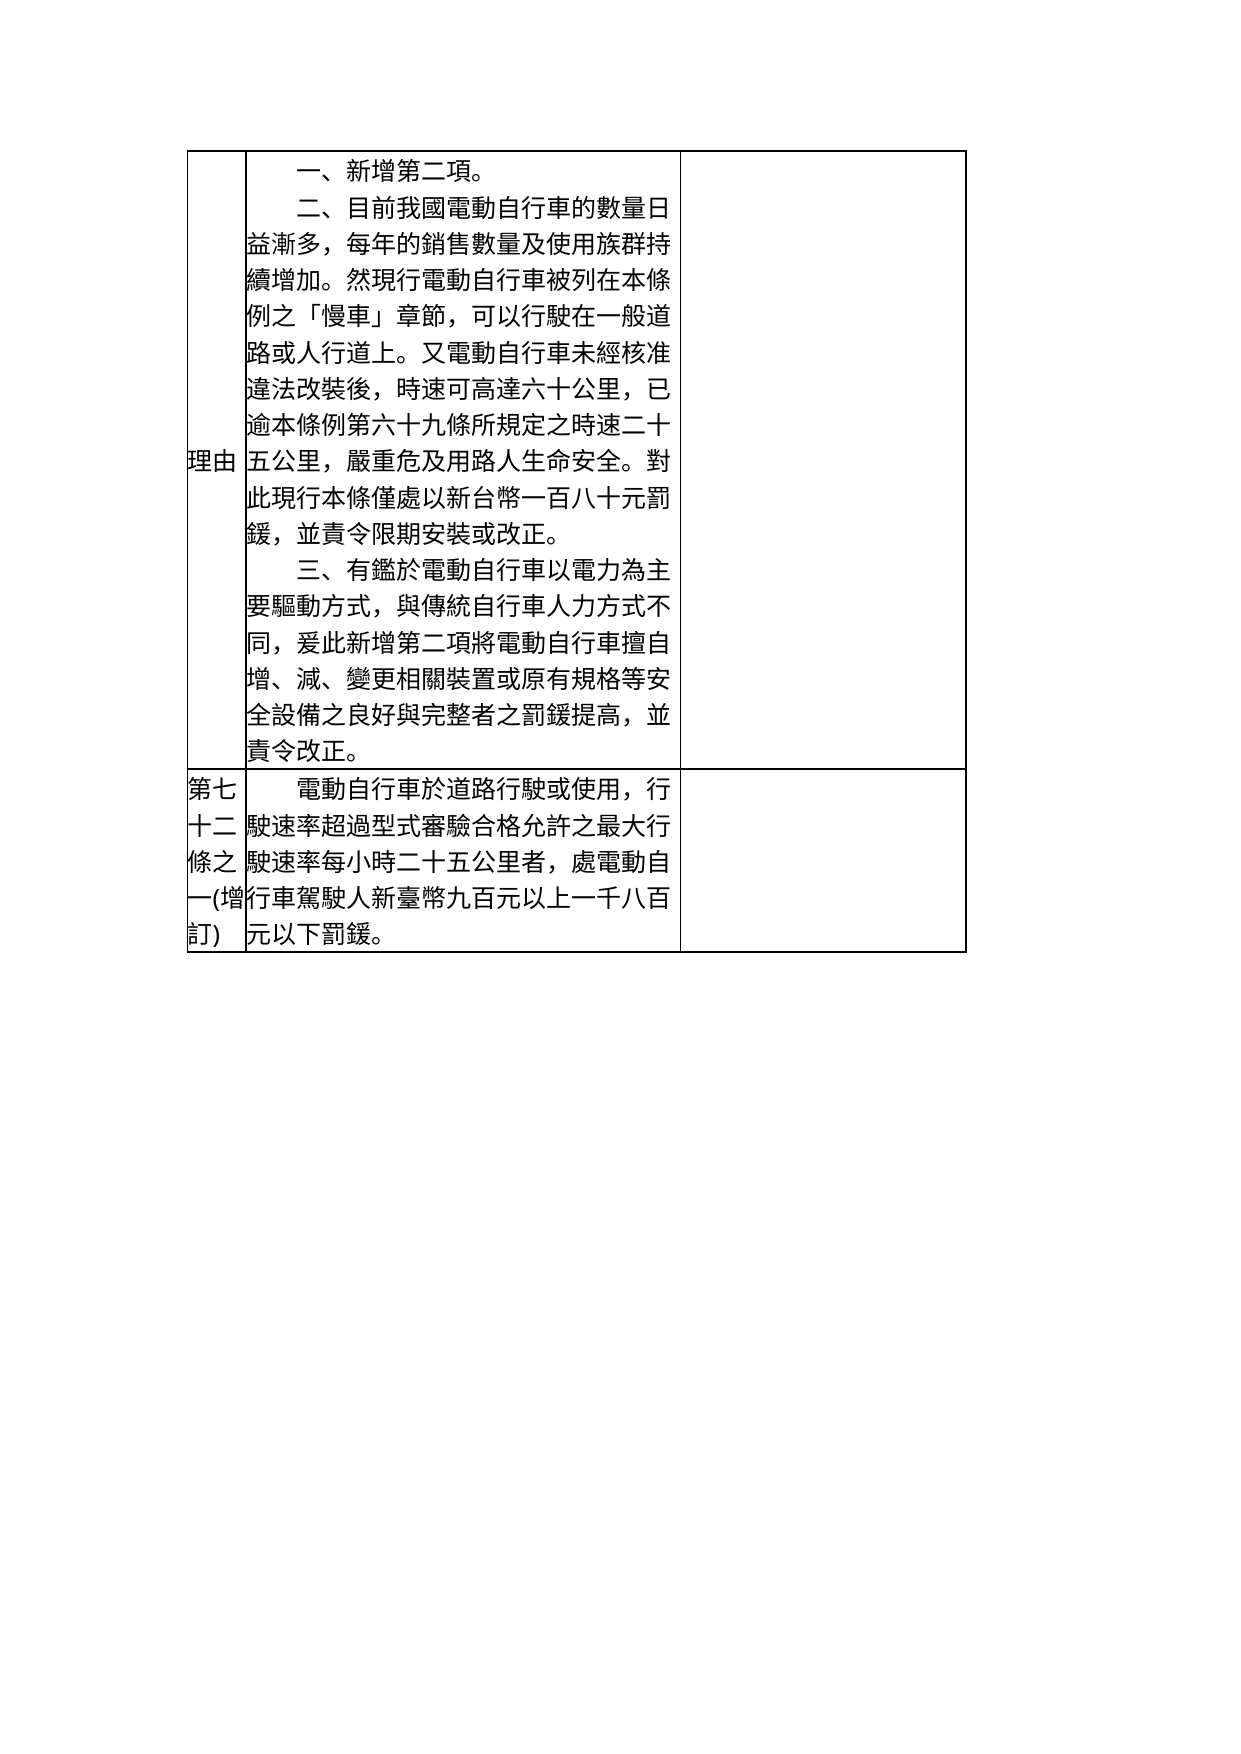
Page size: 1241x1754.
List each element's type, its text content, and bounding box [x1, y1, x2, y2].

table_cell 理由 [188, 152, 245, 768]
table_cell [681, 152, 965, 768]
table_cell [681, 770, 965, 951]
table_cell 電動自行車於道路行駛或使用，行駛速率超過型式審驗合格允許之最大行駛速率每小時二十五公里者，處電動自行車駕駛人新臺幣九百元以上一千八百元以下罰鍰。 [247, 770, 680, 951]
table_cell 第七十二條之一(增訂) [188, 770, 245, 951]
table_cell 一、新增第二項。 二、目前我國電動自行車的數量日益漸多，每年的銷售數量及使用族群持續增加。然現行電動自行車被列在本條例之「慢車」章節，可以行駛在一般道路或人行道上。又電動自行車未經核准違法改裝後，時速可高達六十公里，已逾本條例第六十九條所規定之時速二十五公里，嚴重危及用路人生命安全。對此現行本條僅處以新台幣一百八十元罰鍰，並責令限期安裝或改正。 三、有鑑於電動自行車以電力為主要驅動方式，與傳統自行車人力方式不同，爰此新增第二項將電動自行車擅自增、減、變更相關裝置或原有規格等安全設備之良好與完整者之罰鍰提高，並責令改正。 [247, 152, 680, 768]
